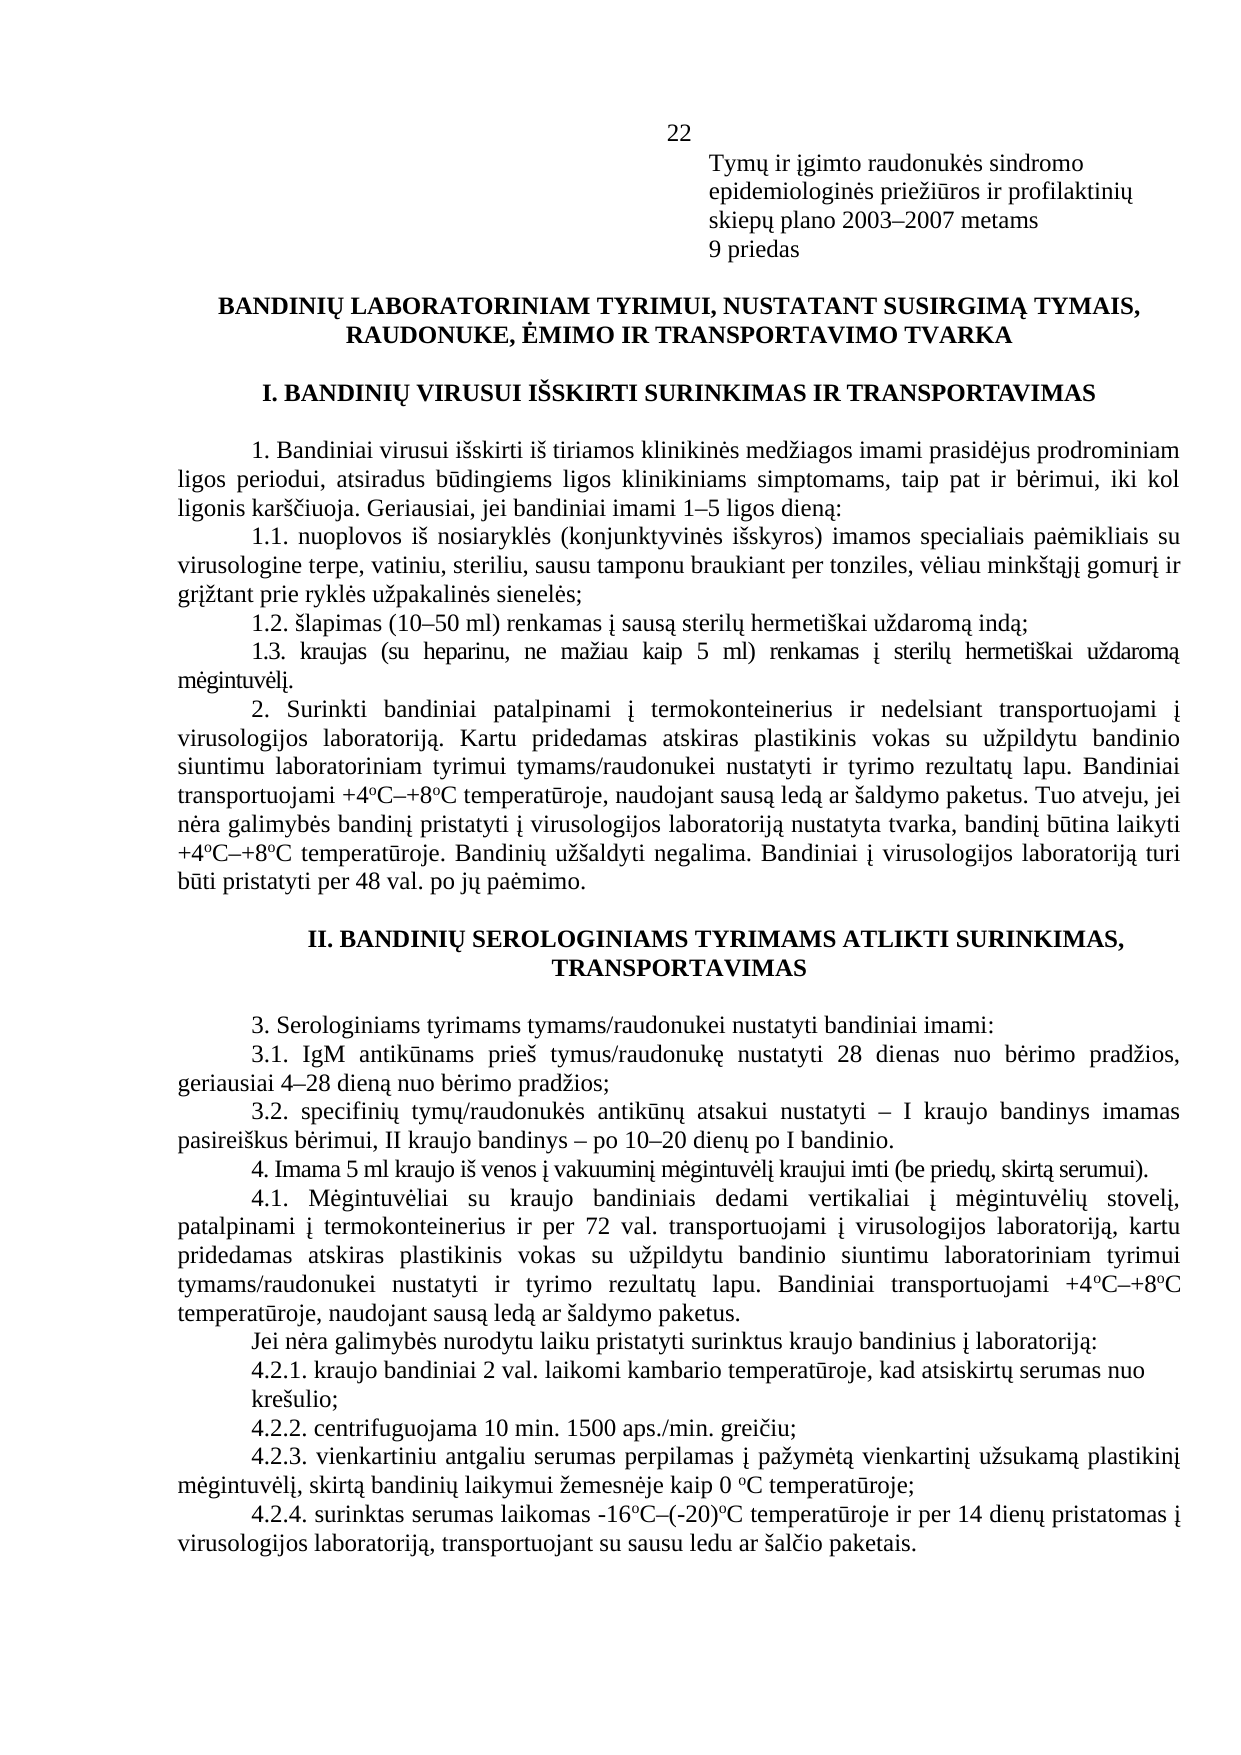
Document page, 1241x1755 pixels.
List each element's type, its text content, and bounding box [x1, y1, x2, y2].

text BANDINIŲ LABORATORINIAM TYRIMUI, NUSTATANT SUSIRGIMĄ TYMAIS, RAUDONUKE, ĖMIMO IR TRANSPORTAVIMO TVARKA [177, 291, 1181, 349]
text 1. Bandiniai virusui išskirti iš tiriamos klinikinės medžiagos imami prasidėjus prodrominiam ligos periodui, atsiradus būdingiems ligos klinikiniams simptomams, taip pat ir bėrimui, iki kol ligonis karščiuoja. Geriausiai, jei bandiniai imami 1–5 ligos dieną: [177, 435, 1181, 521]
text 3.2. specifinių tymų/raudonukės antikūnų atsakui nustatyti – I kraujo bandinys imamas pasireiškus bėrimui, II kraujo bandinys – po 10–20 dienų po I bandinio. [177, 1096, 1181, 1154]
text I. BANDINIŲ VIRUSUI IŠSKIRTI SURINKIMAS IR TRANSPORTAVIMAS [177, 378, 1181, 406]
text 4. Imama 5 ml kraujo iš venos į vakuuminį mėgintuvėlį kraujui imti (be priedų, skirtą serumui). [177, 1154, 1181, 1183]
text 4.2.2. centrifuguojama 10 min. 1500 aps./min. greičiu; [177, 1413, 1181, 1441]
text krešulio; [177, 1384, 1181, 1413]
text 4.2.3. vienkartiniu antgaliu serumas perpilamas į pažymėtą vienkartinį užsukamą plastikinį mėgintuvėlį, skirtą bandinių laikymui žemesnėje kaip 0 oC temperatūroje; [177, 1441, 1181, 1499]
text 9 priedas [177, 234, 1181, 263]
text skiepų plano 2003–2007 metams [177, 205, 1181, 234]
text 4.1. Mėgintuvėliai su kraujo bandiniais dedami vertikaliai į mėgintuvėlių stovelį, patalpinami į termokonteinerius ir per 72 val. transportuojami į virusologijos laboratoriją, kartu pridedamas atskiras plastikinis vokas su užpildytu bandinio siuntimu laboratoriniam tyrimui tymams/raudonukei nustatyti ir tyrimo rezultatų lapu. Bandiniai transportuojami +4oC–+8oC temperatūroje, naudojant sausą ledą ar šaldymo paketus. [177, 1183, 1181, 1326]
text 3. Serologiniams tyrimams tymams/raudonukei nustatyti bandiniai imami: [177, 1010, 1181, 1039]
text 3.1. IgM antikūnams prieš tymus/raudonukę nustatyti 28 dienas nuo bėrimo pradžios, geriausiai 4–28 dieną nuo bėrimo pradžios; [177, 1039, 1181, 1096]
text 1.2. šlapimas (10–50 ml) renkamas į sausą sterilų hermetiškai uždaromą indą; [177, 608, 1181, 636]
text II. BANDINIŲ SEROLOGINIAMS TYRIMAMS ATLIKTI SURINKIMAS, TRANSPORTAVIMAS [177, 924, 1181, 981]
text Tymų ir įgimto raudonukės sindromo [177, 148, 1181, 176]
text 4.2.1. kraujo bandiniai 2 val. laikomi kambario temperatūroje, kad atsiskirtų serumas nuo [177, 1355, 1181, 1384]
text Jei nėra galimybės nurodytu laiku pristatyti surinktus kraujo bandinius į laboratoriją: [177, 1326, 1181, 1355]
text 4.2.4. surinktas serumas laikomas -16oC–(-20)oC temperatūroje ir per 14 dienų pristatomas į virusologijos laboratoriją, transportuojant su sausu ledu ar šalčio paketais. [177, 1499, 1181, 1556]
text 1.1. nuoplovos iš nosiaryklės (konjunktyvinės išskyros) imamos specialiais paėmikliais su virusologine terpe, vatiniu, steriliu, sausu tamponu braukiant per tonziles, vėliau minkštąjį gomurį ir grįžtant prie ryklės užpakalinės sienelės; [177, 521, 1181, 608]
text 1.3. kraujas (su heparinu, ne mažiau kaip 5 ml) renkamas į sterilų hermetiškai uždaromą mėgintuvėlį. [177, 636, 1181, 694]
text 2. Surinkti bandiniai patalpinami į termokonteinerius ir nedelsiant transportuojami į virusologijos laboratoriją. Kartu pridedamas atskiras plastikinis vokas su užpildytu bandinio siuntimu laboratoriniam tyrimui tymams/raudonukei nustatyti ir tyrimo rezultatų lapu. Bandiniai transportuojami +4oC–+8oC temperatūroje, naudojant sausą ledą ar šaldymo paketus. Tuo atveju, jei nėra galimybės bandinį pristatyti į virusologijos laboratoriją nustatyta tvarka, bandinį būtina laikyti +4oC–+8oC temperatūroje. Bandinių užšaldyti negalima. Bandiniai į virusologijos laboratoriją turi būti pristatyti per 48 val. po jų paėmimo. [177, 694, 1181, 895]
text epidemiologinės priežiūros ir profilaktinių [177, 176, 1181, 205]
